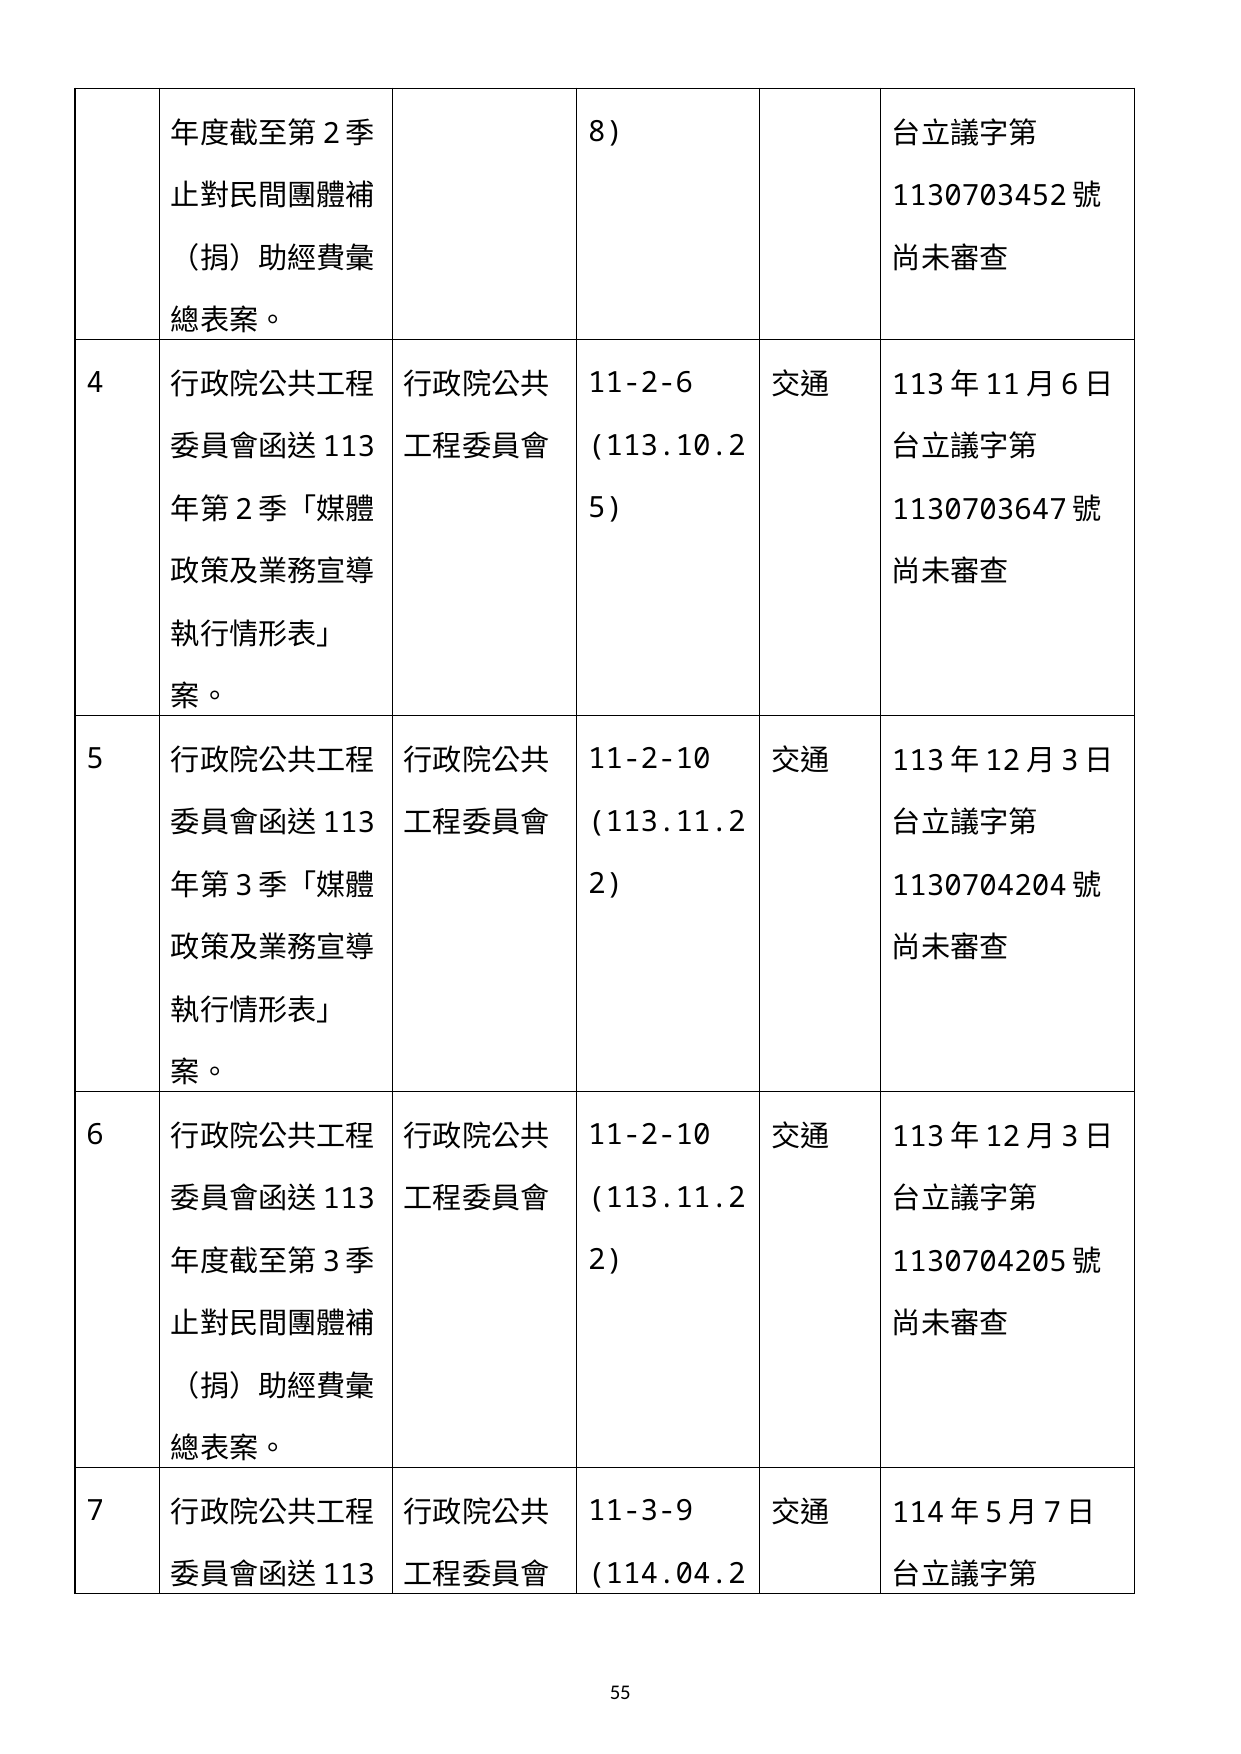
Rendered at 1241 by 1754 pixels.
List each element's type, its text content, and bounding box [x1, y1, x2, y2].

table_cell 11-3-9 (114.04.2 [577, 1468, 759, 1593]
table_cell 113年12月3日 台立議字第1130704204號 尚未審查 [881, 716, 1134, 1091]
table_cell 交通 [760, 1092, 880, 1467]
table_cell 113年12月3日 台立議字第1130704205號 尚未審查 [881, 1092, 1134, 1467]
table_cell [760, 89, 880, 339]
table_cell 11-2-10 (113.11.22) [577, 1092, 759, 1467]
table_cell [393, 89, 576, 339]
table_cell 113年11月6日 台立議字第1130703647號 尚未審查 [881, 340, 1134, 715]
table_cell 11-2-6 (113.10.25) [577, 340, 759, 715]
table_cell 交通 [760, 340, 880, 715]
table_cell 114年5月7日 台立議字第 [881, 1468, 1134, 1593]
table_cell 8) [577, 89, 759, 339]
table_cell 行政院公共工程委員會函送113 [160, 1468, 392, 1593]
table_cell 交通 [760, 1468, 880, 1593]
table_cell 行政院公共工程委員會函送113年第2季「媒體政策及業務宣導執行情形表」案。 [160, 340, 392, 715]
table_cell 7 [76, 1468, 159, 1593]
table_cell 交通 [760, 716, 880, 1091]
table_cell 6 [76, 1092, 159, 1467]
table_cell 行政院公共工程委員會函送113年第3季「媒體政策及業務宣導執行情形表」案。 [160, 716, 392, 1091]
table_cell 行政院公共工程委員會函送113年度截至第3季止對民間團體補（捐）助經費彙總表案。 [160, 1092, 392, 1467]
table_cell 行政院公共工程委員會 [393, 1092, 576, 1467]
table_cell 台立議字第1130703452號 尚未審查 [881, 89, 1134, 339]
table_cell 5 [76, 716, 159, 1091]
table_cell 行政院公共工程委員會 [393, 716, 576, 1091]
table_cell 年度截至第2季止對民間團體補（捐）助經費彙總表案。 [160, 89, 392, 339]
table_cell 行政院公共工程委員會 [393, 340, 576, 715]
table_cell 11-2-10 (113.11.22) [577, 716, 759, 1091]
table_cell 4 [76, 340, 159, 715]
table_cell [76, 89, 159, 339]
table_cell 行政院公共工程委員會 [393, 1468, 576, 1593]
